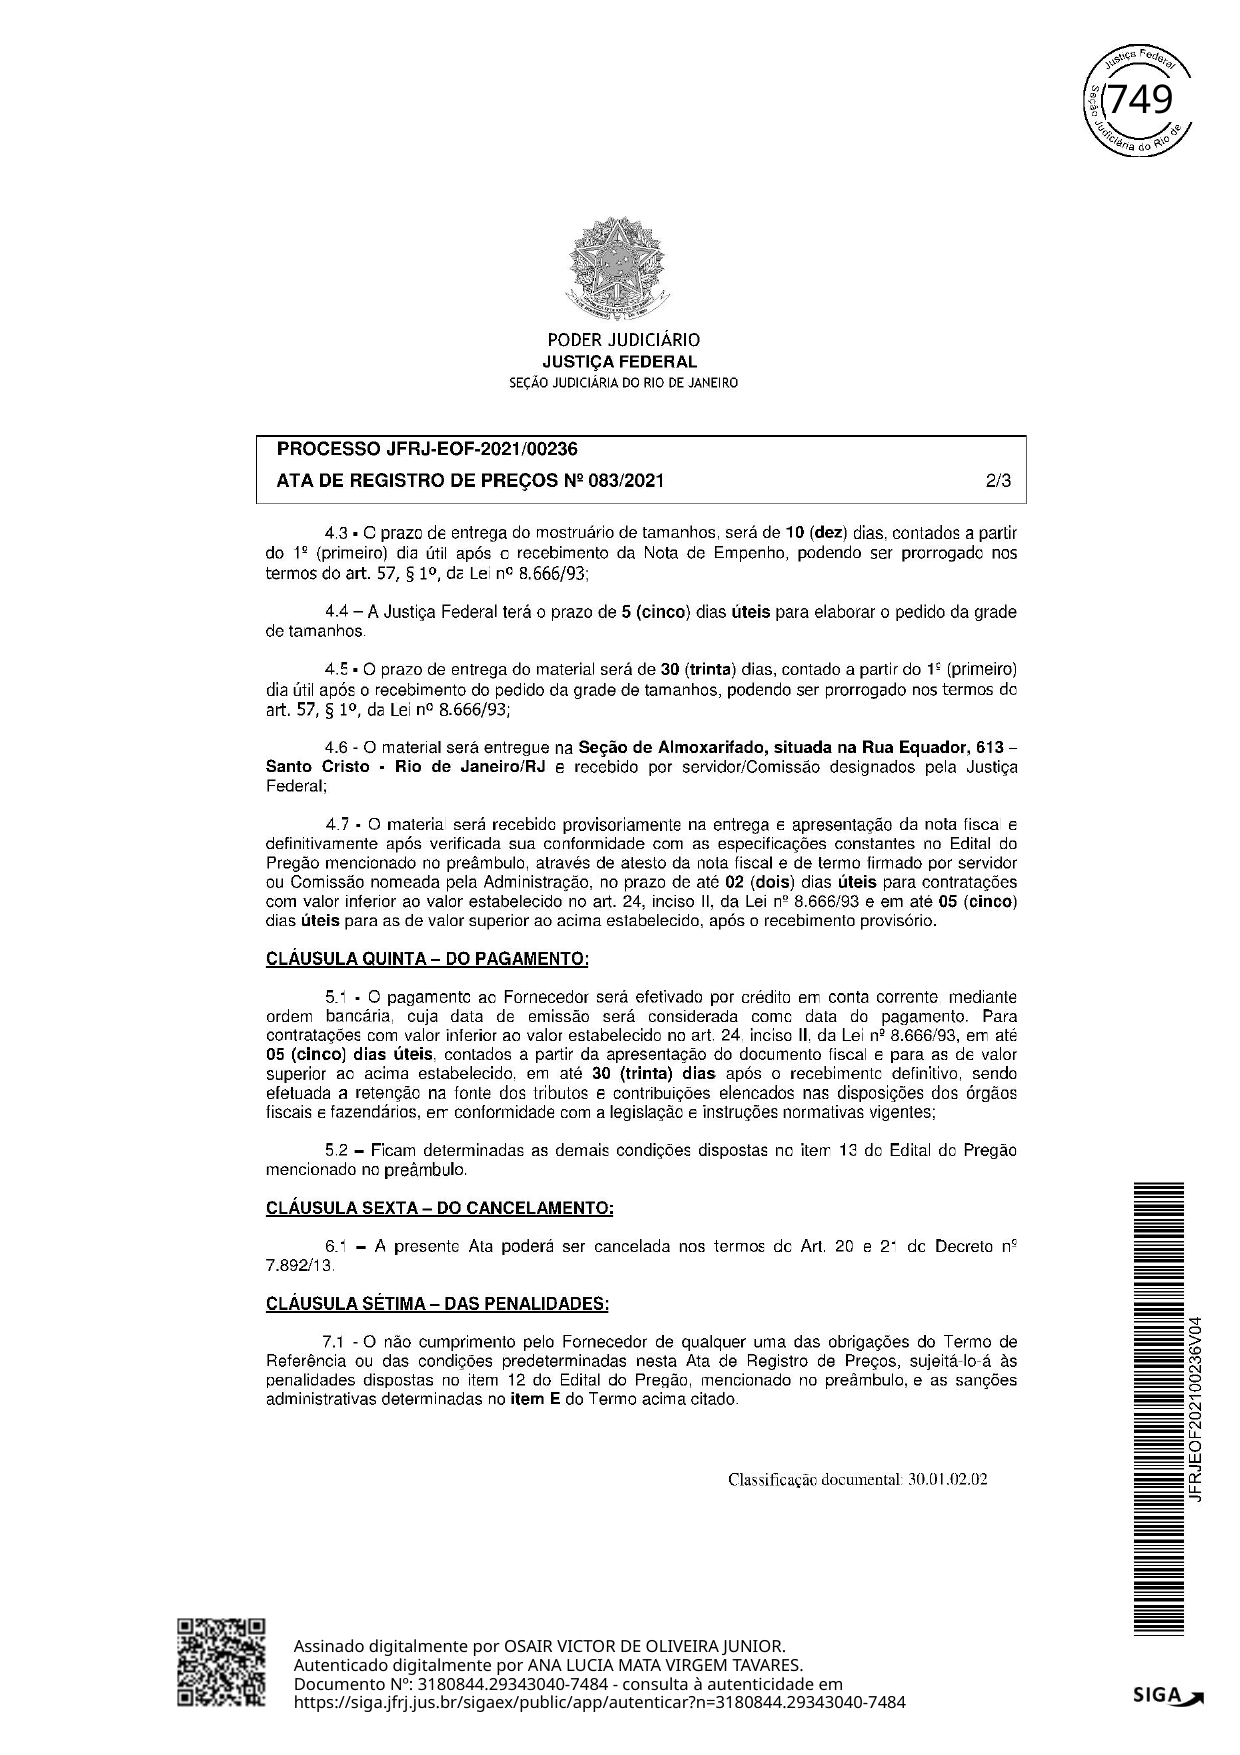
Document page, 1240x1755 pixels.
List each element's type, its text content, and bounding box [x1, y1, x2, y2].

text Autenticado digitalmente por ANA LUCIA MATA VIRGEM TAVARES. [293, 1656, 954, 1675]
text Documento Nº: 3180844.29343040-7484 - consulta à autenticidade em [293, 1675, 954, 1694]
text https://siga.jfrj.jus.br/sigaex/public/app/autenticar?n=3180844.29343040-7484 [293, 1694, 954, 1712]
text Assinado digitalmente por OSAIR VICTOR DE OLIVEIRA JUNIOR. [293, 1638, 954, 1656]
text 749 [1106, 78, 1231, 122]
